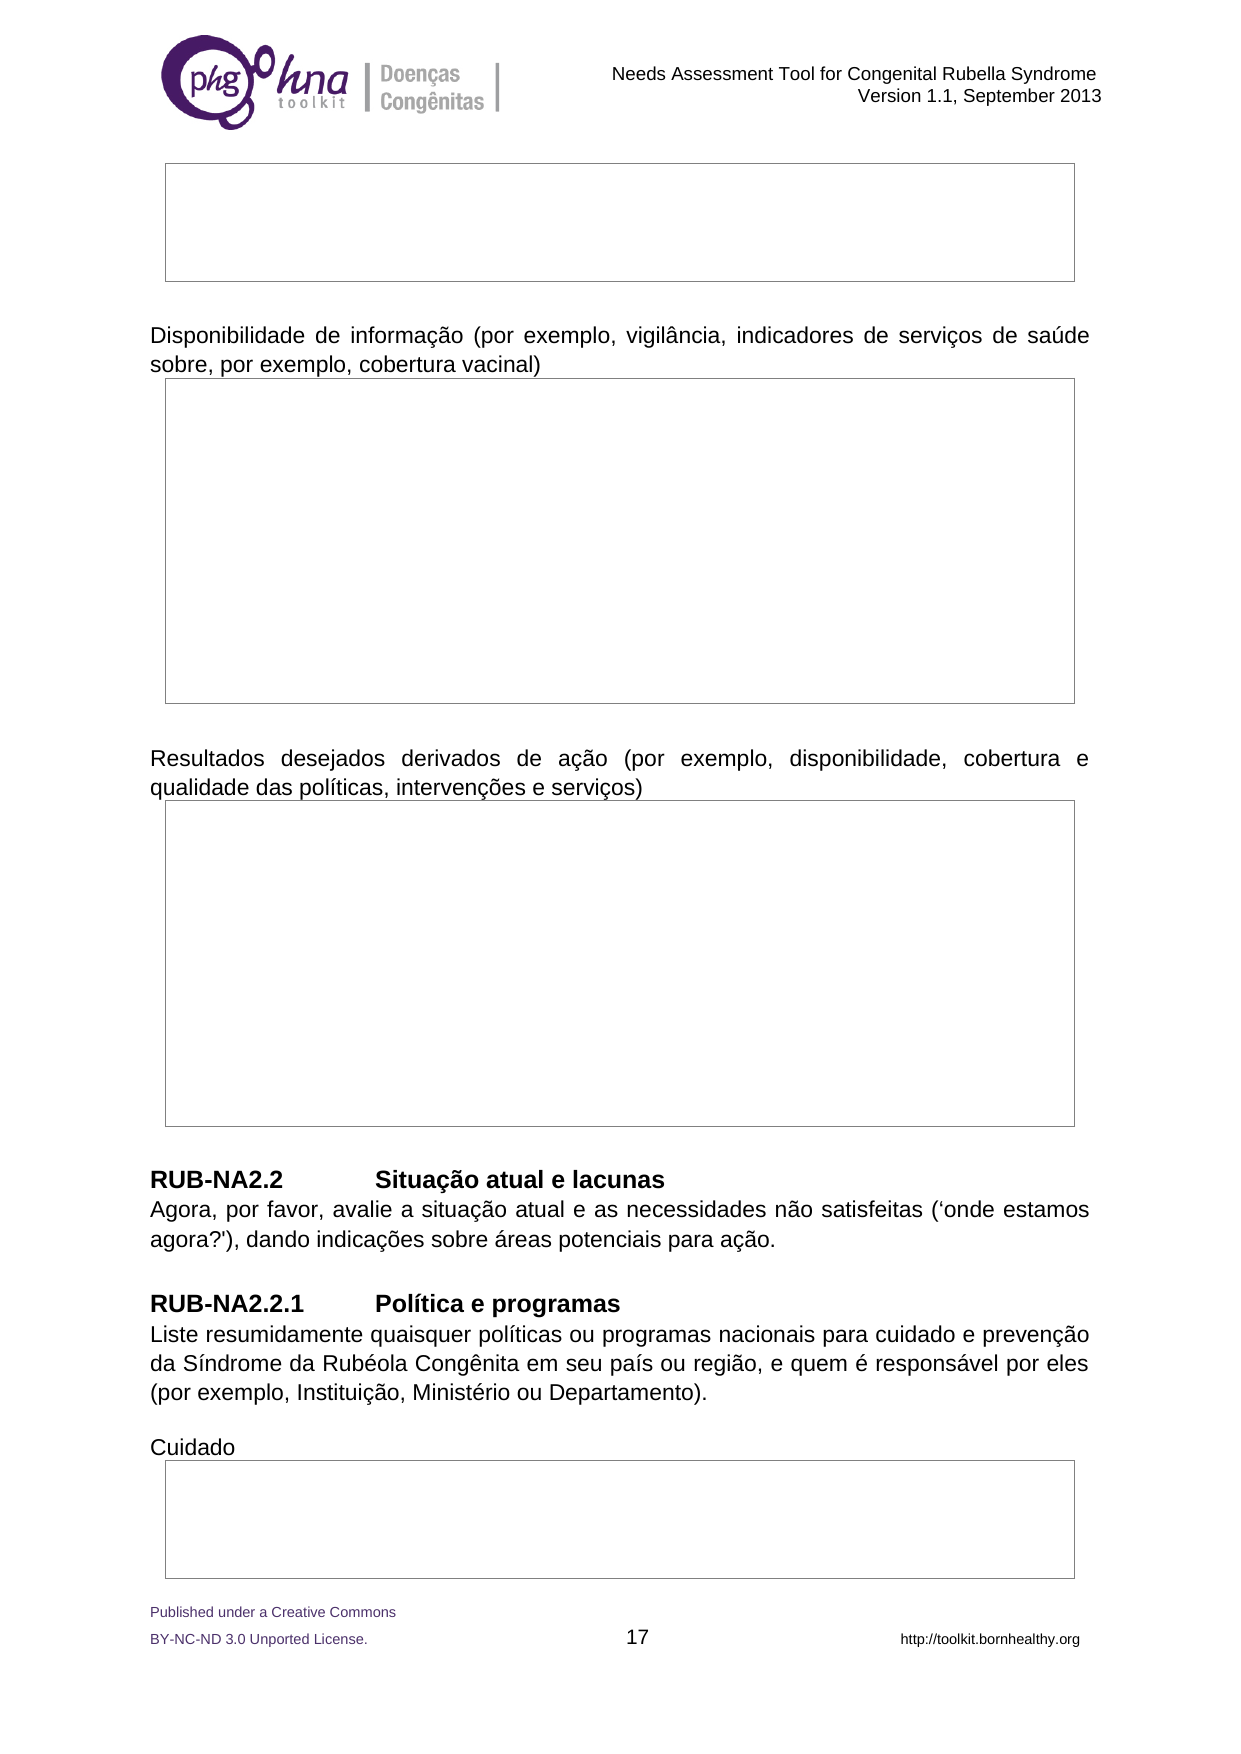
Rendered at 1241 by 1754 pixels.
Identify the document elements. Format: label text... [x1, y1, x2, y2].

subtitle Resultados desejados derivados de ação (por exemplo, disponibilidade, cobertura e qualidade das políticas, intervenções e serviços) [150, 742, 1090, 800]
text Agora, por favor, avalie a situação atual e as necessidades não satisfeitas (‘onde estamos agora?'), dando indicações sobre áreas potenciais para ação. [150, 1194, 1090, 1252]
subtitle Disponibilidade de informação (por exemplo, vigilância, indicadores de serviços de saúde sobre, por exemplo, cobertura vacinal) [150, 319, 1090, 377]
subtitle RUB-NA2.2.1 Política e programas [150, 1289, 1090, 1318]
text Liste resumidamente quaisquer políticas ou programas nacionais para cuidado e prevenção da Síndrome da Rubéola Congênita em seu país ou região, e quem é responsável por eles (por exemplo, Instituição, Ministério ou Departamento). [150, 1318, 1090, 1406]
subtitle Cuidado [150, 1431, 1090, 1460]
subtitle RUB-NA2.2 Situação atual e lacunas [150, 1165, 1090, 1194]
